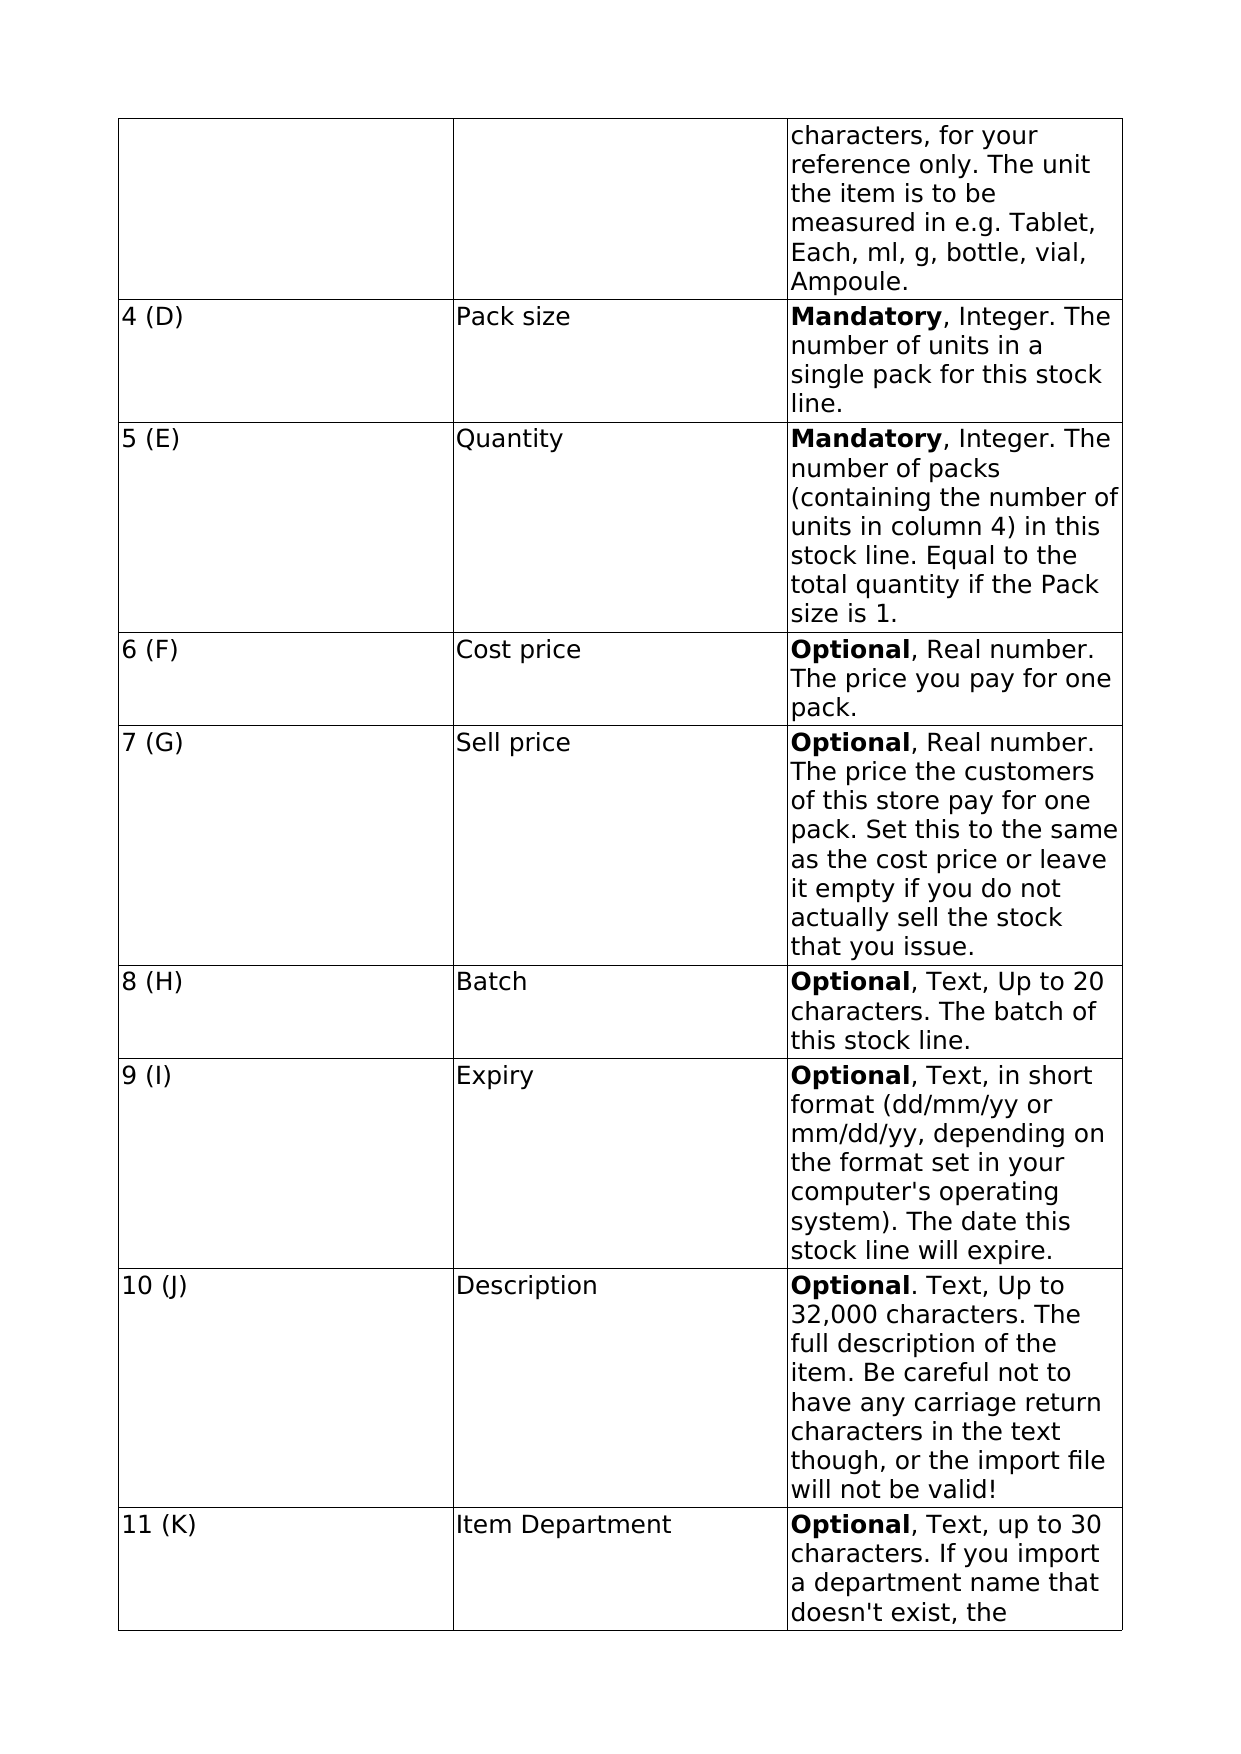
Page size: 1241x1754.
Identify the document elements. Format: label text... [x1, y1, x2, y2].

table_cell Optional, Text, up to 30 characters. If you import a department name that doesn't exist, the [788, 1508, 1122, 1630]
table_cell Optional. Text, Up to 32,000 characters. The full description of the item. Be careful not to have any carriage return characters in the text though, or the import file will not be valid! [788, 1269, 1122, 1507]
table_cell Batch [454, 966, 787, 1058]
table_cell 8 (H) [119, 966, 453, 1058]
table_cell Cost price [454, 633, 787, 725]
table_cell [119, 119, 453, 299]
table_cell 7 (G) [119, 726, 453, 964]
table_cell [454, 119, 787, 299]
table_cell 5 (E) [119, 423, 453, 632]
table_cell 6 (F) [119, 633, 453, 725]
table_cell 11 (K) [119, 1508, 453, 1630]
table_cell 10 (J) [119, 1269, 453, 1507]
table_cell Optional, Text, in short format (dd/mm/yy or mm/dd/yy, depending on the format set in your computer's operating system). The date this stock line will expire. [788, 1059, 1122, 1268]
table_cell 9 (I) [119, 1059, 453, 1268]
table_cell Item Department [454, 1508, 787, 1630]
table_cell Pack size [454, 300, 787, 422]
table_cell Mandatory, Integer. The number of units in a single pack for this stock line. [788, 300, 1122, 422]
table_cell Optional, Text, Up to 20 characters. The batch of this stock line. [788, 966, 1122, 1058]
table_cell Description [454, 1269, 787, 1507]
table_cell Optional, Real number. The price you pay for one pack. [788, 633, 1122, 725]
table_cell Mandatory, Integer. The number of packs (containing the number of units in column 4) in this stock line. Equal to the total quantity if the Pack size is 1. [788, 423, 1122, 632]
table_cell Expiry [454, 1059, 787, 1268]
table_cell characters, for your reference only. The unit the item is to be measured in e.g. Tablet, Each, ml, g, bottle, vial, Ampoule. [788, 119, 1122, 299]
table_cell Sell price [454, 726, 787, 964]
table_cell Optional, Real number. The price the customers of this store pay for one pack. Set this to the same as the cost price or leave it empty if you do not actually sell the stock that you issue. [788, 726, 1122, 964]
table_cell 4 (D) [119, 300, 453, 422]
table_cell Quantity [454, 423, 787, 632]
